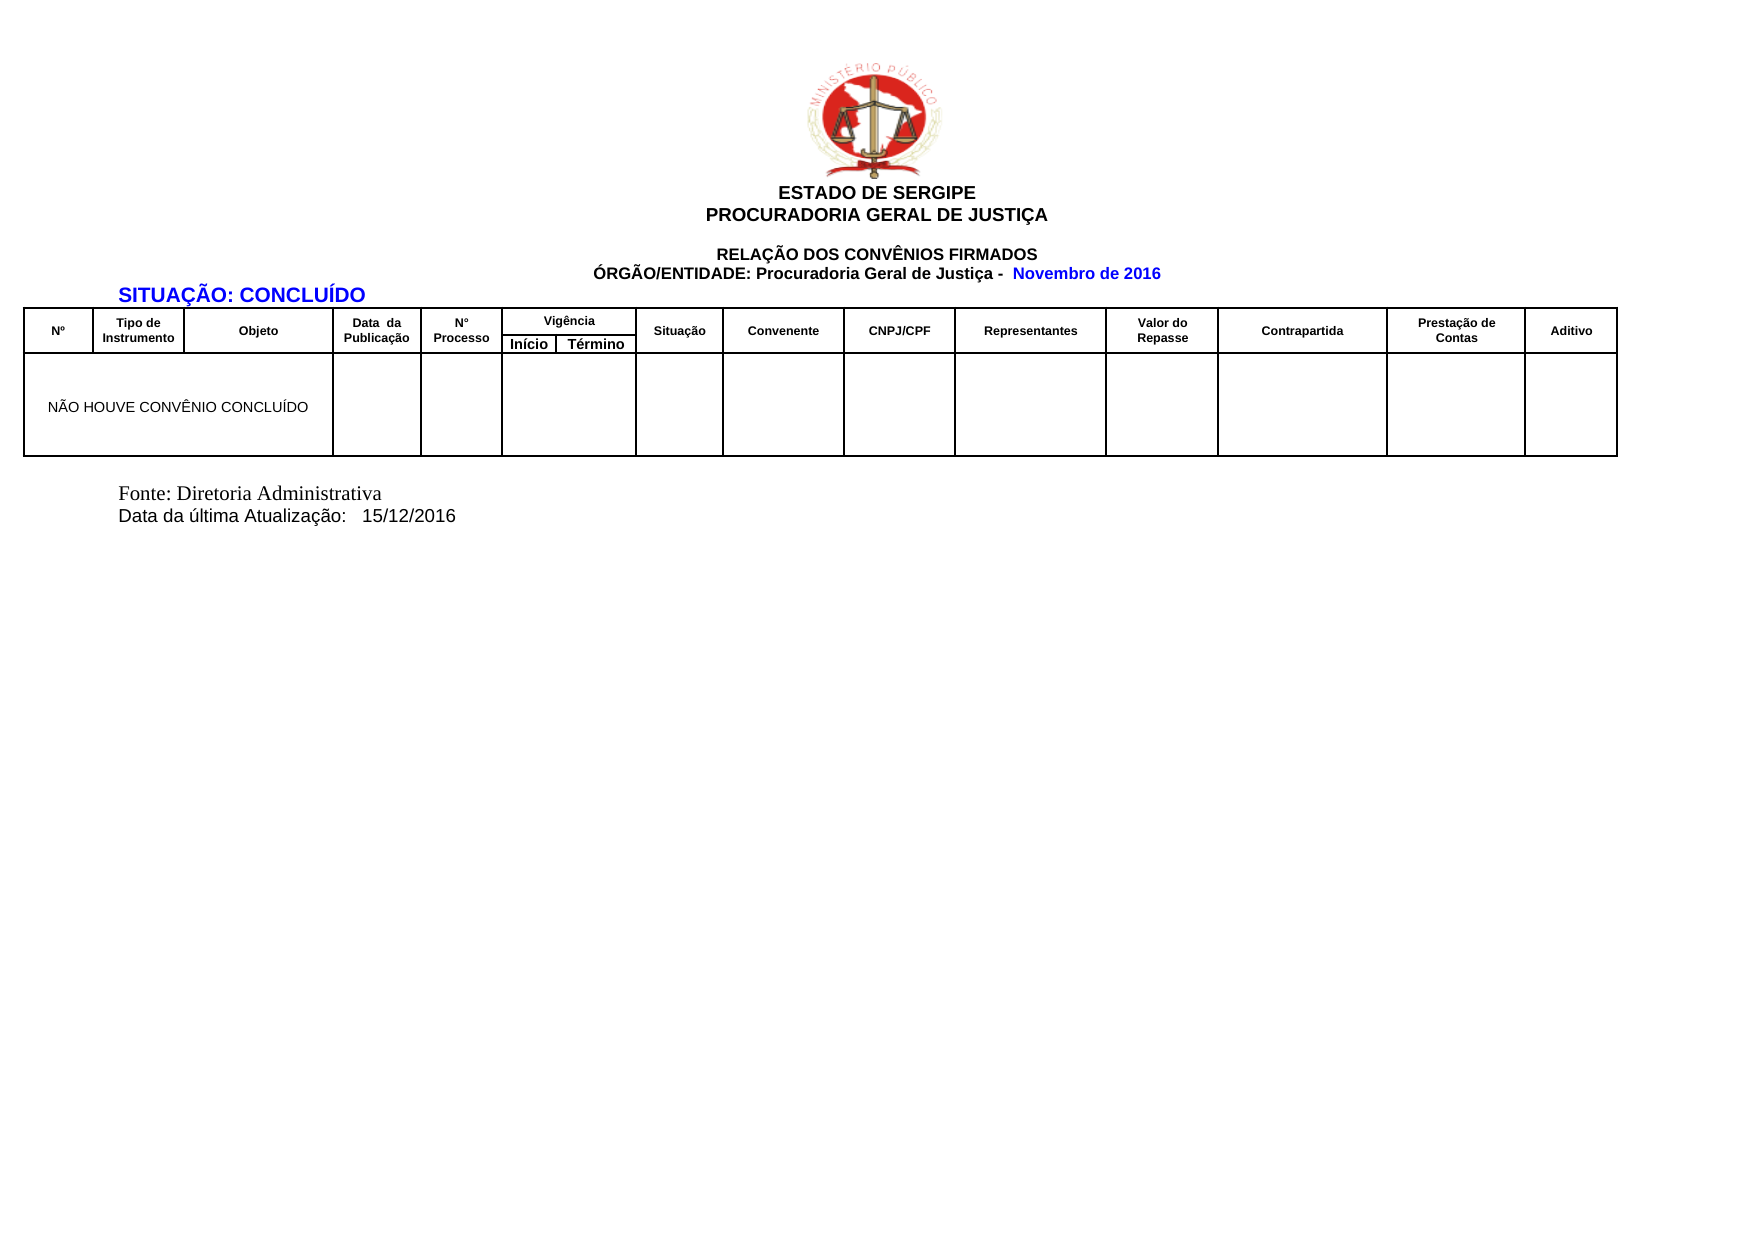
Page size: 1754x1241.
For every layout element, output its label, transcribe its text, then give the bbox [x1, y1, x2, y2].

table_header Data da Publicação [334, 309, 420, 352]
table_cell [503, 354, 635, 455]
table_header Contrapartida [1219, 309, 1386, 352]
table_cell [637, 354, 722, 455]
table_header Prestação de Contas [1388, 309, 1524, 352]
table_cell [1219, 354, 1386, 455]
text ÓRGÃO/ENTIDADE: Procuradoria Geral de Justiça - Novembro de 2016 [118, 263, 1636, 283]
table_cell NÃO HOUVE CONVÊNIO CONCLUÍDO [25, 354, 332, 455]
table_header N° Processo [422, 309, 501, 352]
table_cell [1388, 354, 1524, 455]
table_cell [1526, 354, 1616, 455]
text SITUAÇÃO: CONCLUÍDO [118, 283, 1636, 307]
table_cell Término [557, 336, 635, 352]
table_header Representantes [956, 309, 1105, 352]
table_cell Início [503, 336, 555, 352]
table_header Tipo de Instrumento [94, 309, 183, 352]
table_cell [956, 354, 1105, 455]
text PROCURADORIA GERAL DE JUSTIÇA [118, 204, 1636, 225]
table_header Vigência [503, 309, 635, 333]
table_header Situação [637, 309, 722, 352]
table_header Convenente [724, 309, 843, 352]
table_header Aditivo [1526, 309, 1616, 352]
table_header Valor do Repasse [1107, 309, 1217, 352]
table_header Nº [25, 309, 92, 352]
text RELAÇÃO DOS CONVÊNIOS FIRMADOS [118, 244, 1636, 263]
table_cell [724, 354, 843, 455]
text Data da última Atualização: 15/12/2016 [118, 505, 1636, 527]
text ESTADO DE SERGIPE [118, 182, 1636, 204]
table_header Objeto [185, 309, 332, 352]
text Fonte: Diretoria Administrativa [118, 481, 1636, 505]
table_cell [334, 354, 420, 455]
table_header CNPJ/CPF [845, 309, 954, 352]
table_cell [845, 354, 954, 455]
table_cell [422, 354, 501, 455]
table_cell [1107, 354, 1217, 455]
